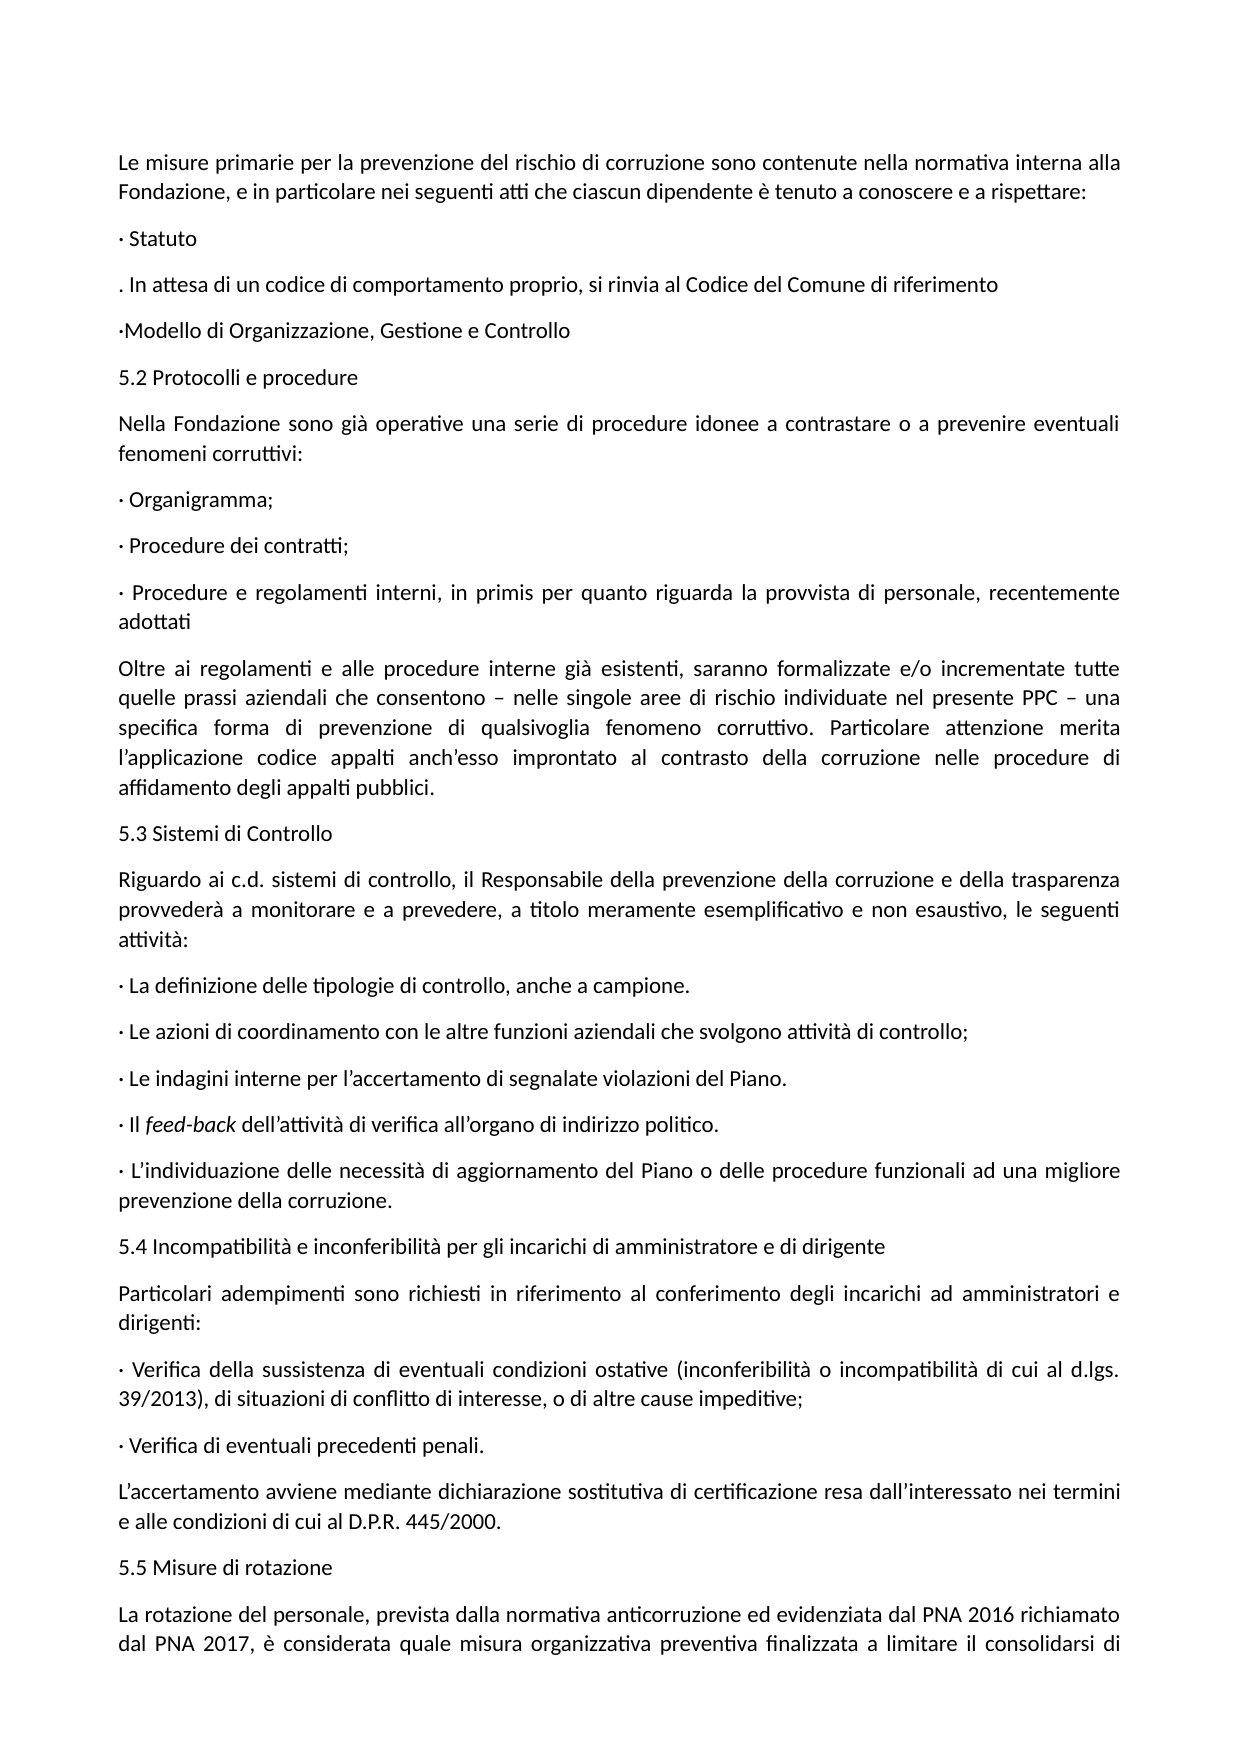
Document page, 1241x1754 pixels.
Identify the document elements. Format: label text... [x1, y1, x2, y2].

text · Statuto [118, 224, 1122, 252]
text · Le azioni di coordinamento con le altre funzioni aziendali che svolgono attività di controllo; [118, 1017, 1122, 1045]
text · Procedure dei contratti; [118, 531, 1122, 559]
text Le misure primarie per la prevenzione del rischio di corruzione sono contenute nella normativa interna alla Fondazione, e in particolare nei seguenti atti che ciascun dipendente è tenuto a conoscere e a rispettare: [118, 148, 1122, 205]
text · Verifica della sussistenza di eventuali condizioni ostative (inconferibilità o incompatibilità di cui al d.lgs. 39/2013), di situazioni di conflitto di interesse, o di altre cause impeditive; [118, 1355, 1122, 1413]
text · La definizione delle tipologie di controllo, anche a campione. [118, 971, 1122, 999]
text ·Modello di Organizzazione, Gestione e Controllo [118, 316, 1122, 344]
text Riguardo ai c.d. sistemi di controllo, il Responsabile della prevenzione della corruzione e della trasparenza provvederà a monitorare e a prevedere, a titolo meramente esemplificativo e non esaustivo, le seguenti attività: [118, 865, 1122, 953]
text Particolari adempimenti sono richiesti in riferimento al conferimento degli incarichi ad amministratori e dirigenti: [118, 1279, 1122, 1337]
text 5.3 Sistemi di Controllo [118, 819, 1122, 847]
text · Il feed-back dell’attività di verifica all’organo di indirizzo politico. [118, 1110, 1122, 1138]
text · L’individuazione delle necessità di aggiornamento del Piano o delle procedure funzionali ad una migliore prevenzione della corruzione. [118, 1156, 1122, 1214]
text Nella Fondazione sono già operative una serie di procedure idonee a contrastare o a prevenire eventuali fenomeni corruttivi: [118, 409, 1122, 467]
text La rotazione del personale, prevista dalla normativa anticorruzione ed evidenziata dal PNA 2016 richiamato dal PNA 2017, è considerata quale misura organizzativa preventiva finalizzata a limitare il consolidarsi di [118, 1600, 1122, 1657]
text · Verifica di eventuali precedenti penali. [118, 1431, 1122, 1459]
text · Procedure e regolamenti interni, in primis per quanto riguarda la provvista di personale, recentemente adottati [118, 578, 1122, 636]
text L’accertamento avviene mediante dichiarazione sostitutiva di certificazione resa dall’interessato nei termini e alle condizioni di cui al D.P.R. 445/2000. [118, 1477, 1122, 1535]
text 5.2 Protocolli e procedure [118, 363, 1122, 391]
text · Organigramma; [118, 485, 1122, 513]
text . In attesa di un codice di comportamento proprio, si rinvia al Codice del Comune di riferimento [118, 270, 1122, 298]
text · Le indagini interne per l’accertamento di segnalate violazioni del Piano. [118, 1064, 1122, 1092]
text 5.4 Incompatibilità e inconferibilità per gli incarichi di amministratore e di dirigente [118, 1232, 1122, 1261]
text Oltre ai regolamenti e alle procedure interne già esistenti, saranno formalizzate e/o incrementate tutte quelle prassi aziendali che consentono – nelle singole aree di rischio individuate nel presente PPC – una specifica forma di prevenzione di qualsivoglia fenomeno corruttivo. Particolare attenzione merita l’applicazione codice appalti anch’esso improntato al contrasto della corruzione nelle procedure di affidamento degli appalti pubblici. [118, 654, 1122, 801]
text 5.5 Misure di rotazione [118, 1553, 1122, 1581]
